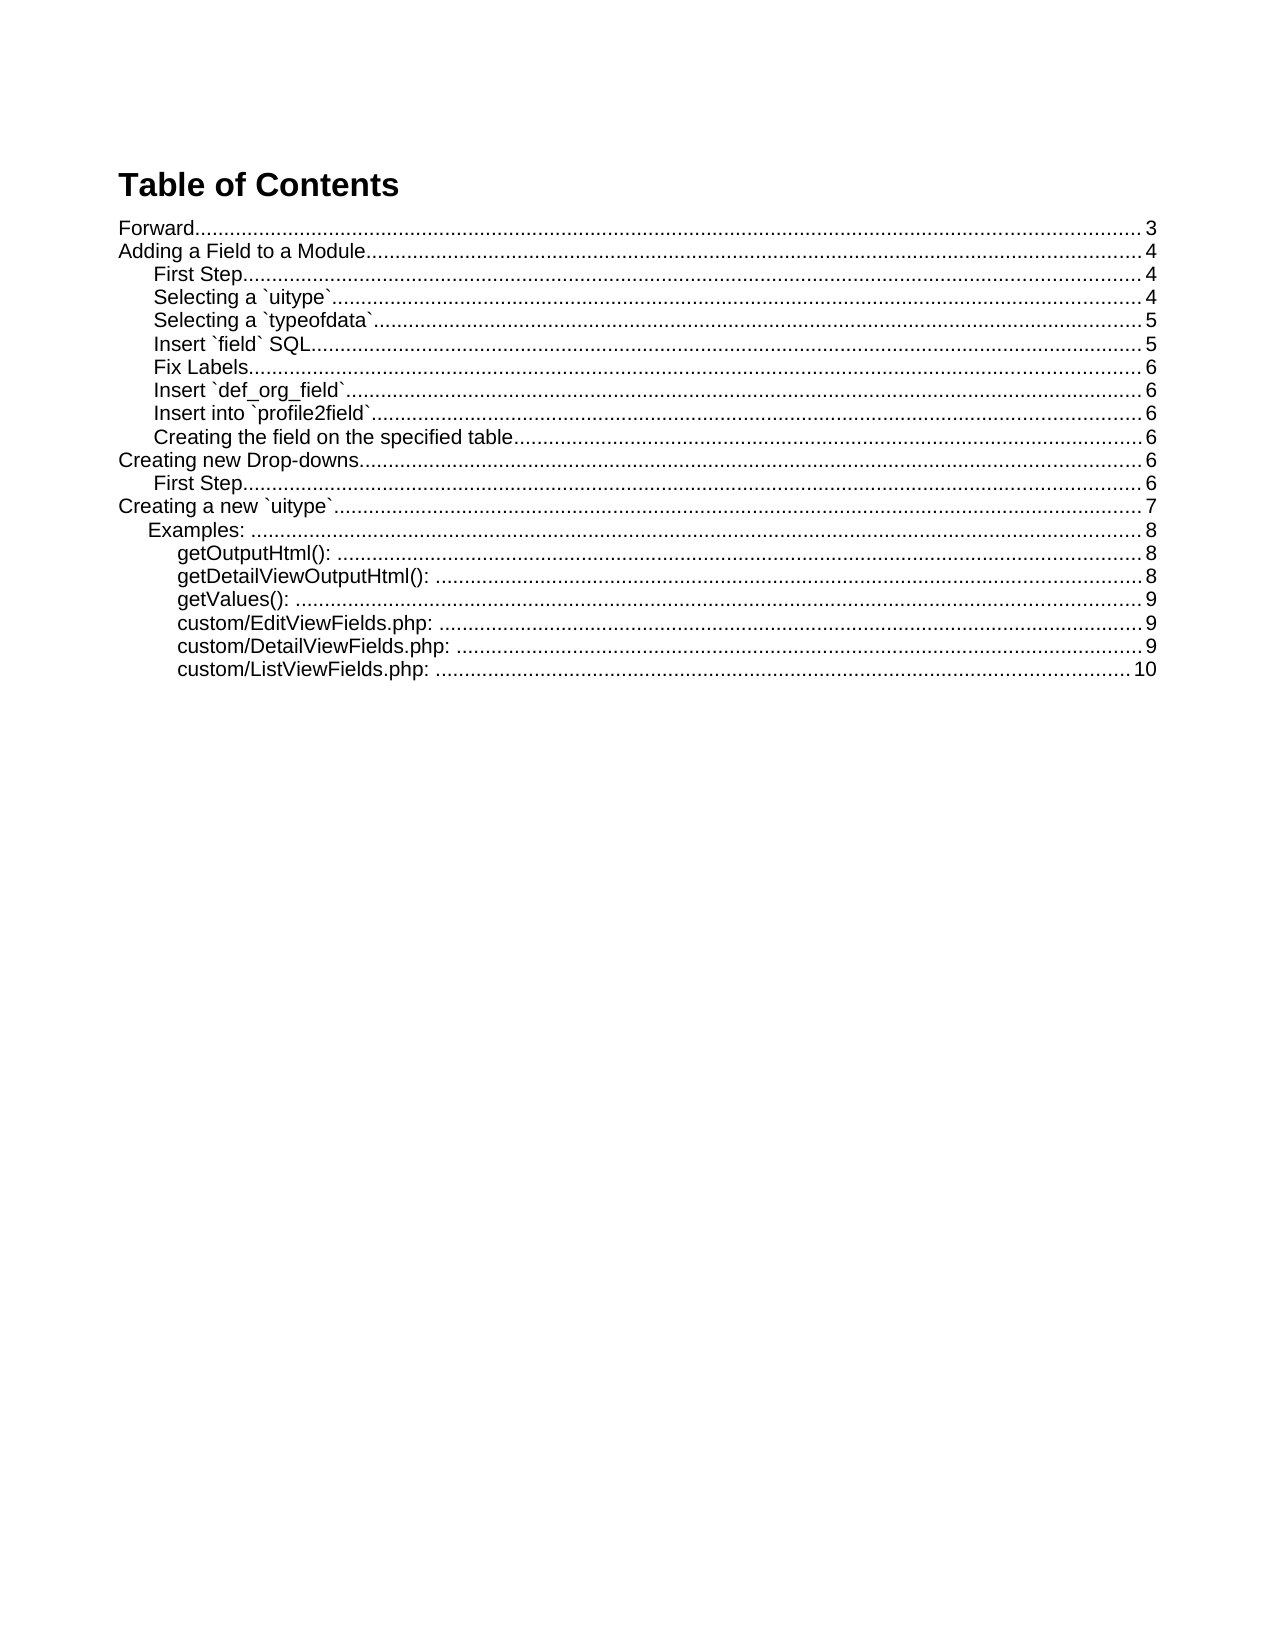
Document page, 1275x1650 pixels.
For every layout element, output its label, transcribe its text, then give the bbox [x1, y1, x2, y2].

text Examples: 8 [148, 518, 1157, 541]
text Forward 3 [118, 216, 1157, 239]
text Insert `field` SQL 5 [148, 332, 1157, 356]
text custom/EditViewFields.php: 9 [177, 611, 1157, 634]
text getValues(): 9 [177, 588, 1157, 611]
text Selecting a `uitype` 4 [148, 286, 1157, 309]
subtitle Table of Contents [118, 166, 1157, 204]
text getDetailViewOutputHtml(): 8 [177, 564, 1157, 588]
text getOutputHtml(): 8 [177, 541, 1157, 564]
text Creating new Drop-downs 6 [118, 448, 1157, 472]
text custom/ListViewFields.php: 10 [177, 657, 1157, 681]
text Creating the field on the specified table 6 [148, 425, 1157, 448]
text Insert into `profile2field` 6 [148, 402, 1157, 425]
text Adding a Field to a Module 4 [118, 239, 1157, 263]
text Insert `def_org_field` 6 [148, 379, 1157, 402]
text Creating a new `uitype` 7 [118, 495, 1157, 518]
text First Step 6 [148, 472, 1157, 495]
text First Step 4 [148, 263, 1157, 286]
text Selecting a `typeofdata` 5 [148, 309, 1157, 332]
text custom/DetailViewFields.php: 9 [177, 634, 1157, 657]
text Fix Labels 6 [148, 356, 1157, 379]
